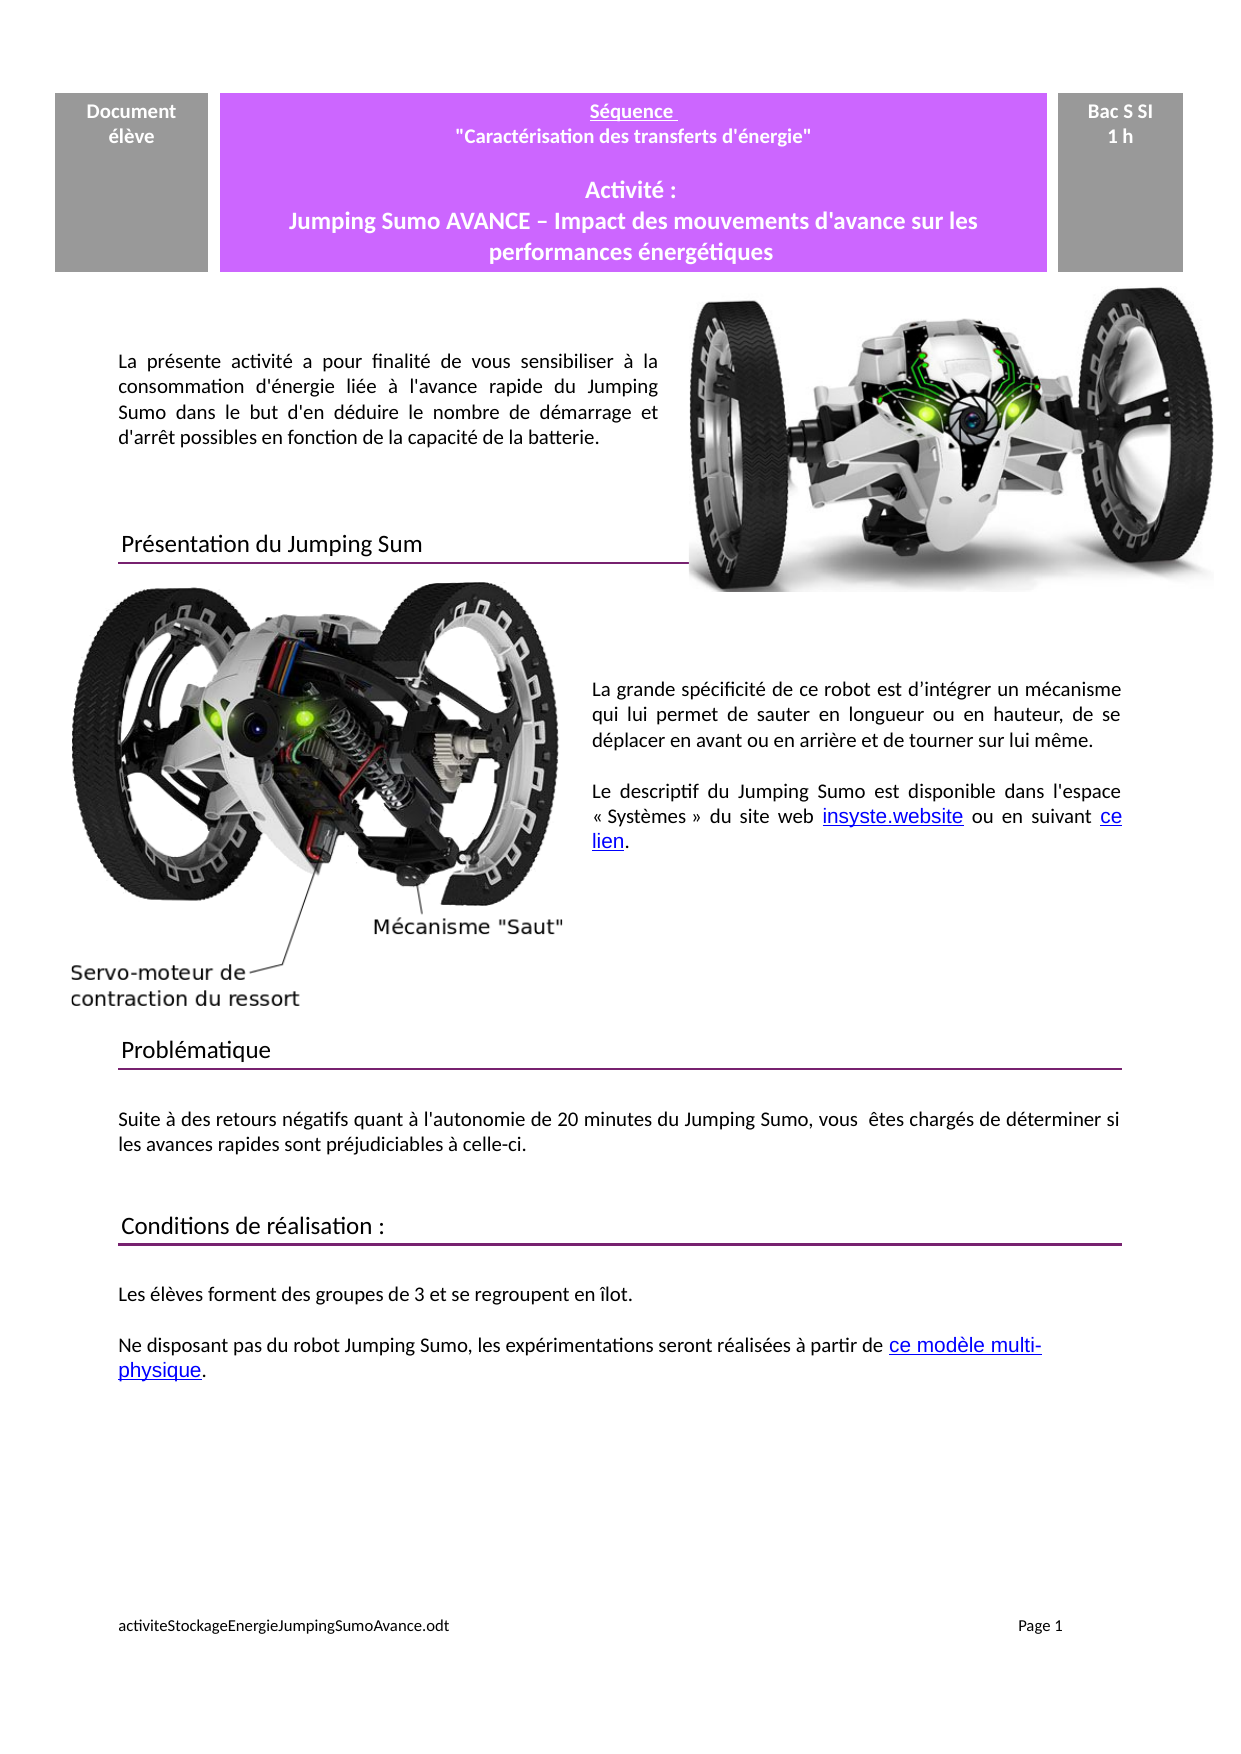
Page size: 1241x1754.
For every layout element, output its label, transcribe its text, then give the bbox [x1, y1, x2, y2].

table_header Séquence "Caractérisation des transferts d'énergie" Activité : Jumping Sumo AVANCE – Impact des mouvements d'avance sur les performances énergétiques [220, 93, 1047, 272]
text Suite à des retours négatifs quant à l'autonomie de 20 minutes du Jumping Sumo, vous êtes chargés de déterminer si les avances rapides sont préjudiciables à celle-ci. [118, 1106, 1122, 1157]
subtitle Conditions de réalisation : [118, 1207, 1122, 1243]
text La grande spécificité de ce robot est d’intégrer un mécanisme qui lui permet de sauter en longueur ou en hauteur, de se déplacer en avant ou en arrière et de tourner sur lui même. [563, 676, 1122, 752]
table_header Document élève [55, 93, 208, 272]
subtitle Présentation du Jumping Sum [118, 526, 688, 562]
subtitle Problématique [118, 1032, 1122, 1068]
text Les élèves forment des groupes de 3 et se regroupent en îlot. [118, 1281, 1122, 1307]
table_header Bac S SI 1 h [1058, 93, 1183, 272]
text La présente activité a pour finalité de vous sensibiliser à la consommation d'énergie liée à l'avance rapide du Jumping Sumo dans le but d'en déduire le nombre de démarrage et d'arrêt possibles en fonction de la capacité de la batterie. [118, 348, 688, 450]
text Le descriptif du Jumping Sumo est disponible dans l'espace « Systèmes » du site web insyste.website ou en suivant ce lien. [563, 778, 1122, 854]
picture [71, 582, 563, 1007]
table_header [208, 93, 220, 272]
table_header [1047, 93, 1058, 272]
picture [688, 286, 1214, 592]
text Ne disposant pas du robot Jumping Sumo, les expérimentations seront réalisées à partir de ce modèle multi-physique. [118, 1332, 1122, 1383]
